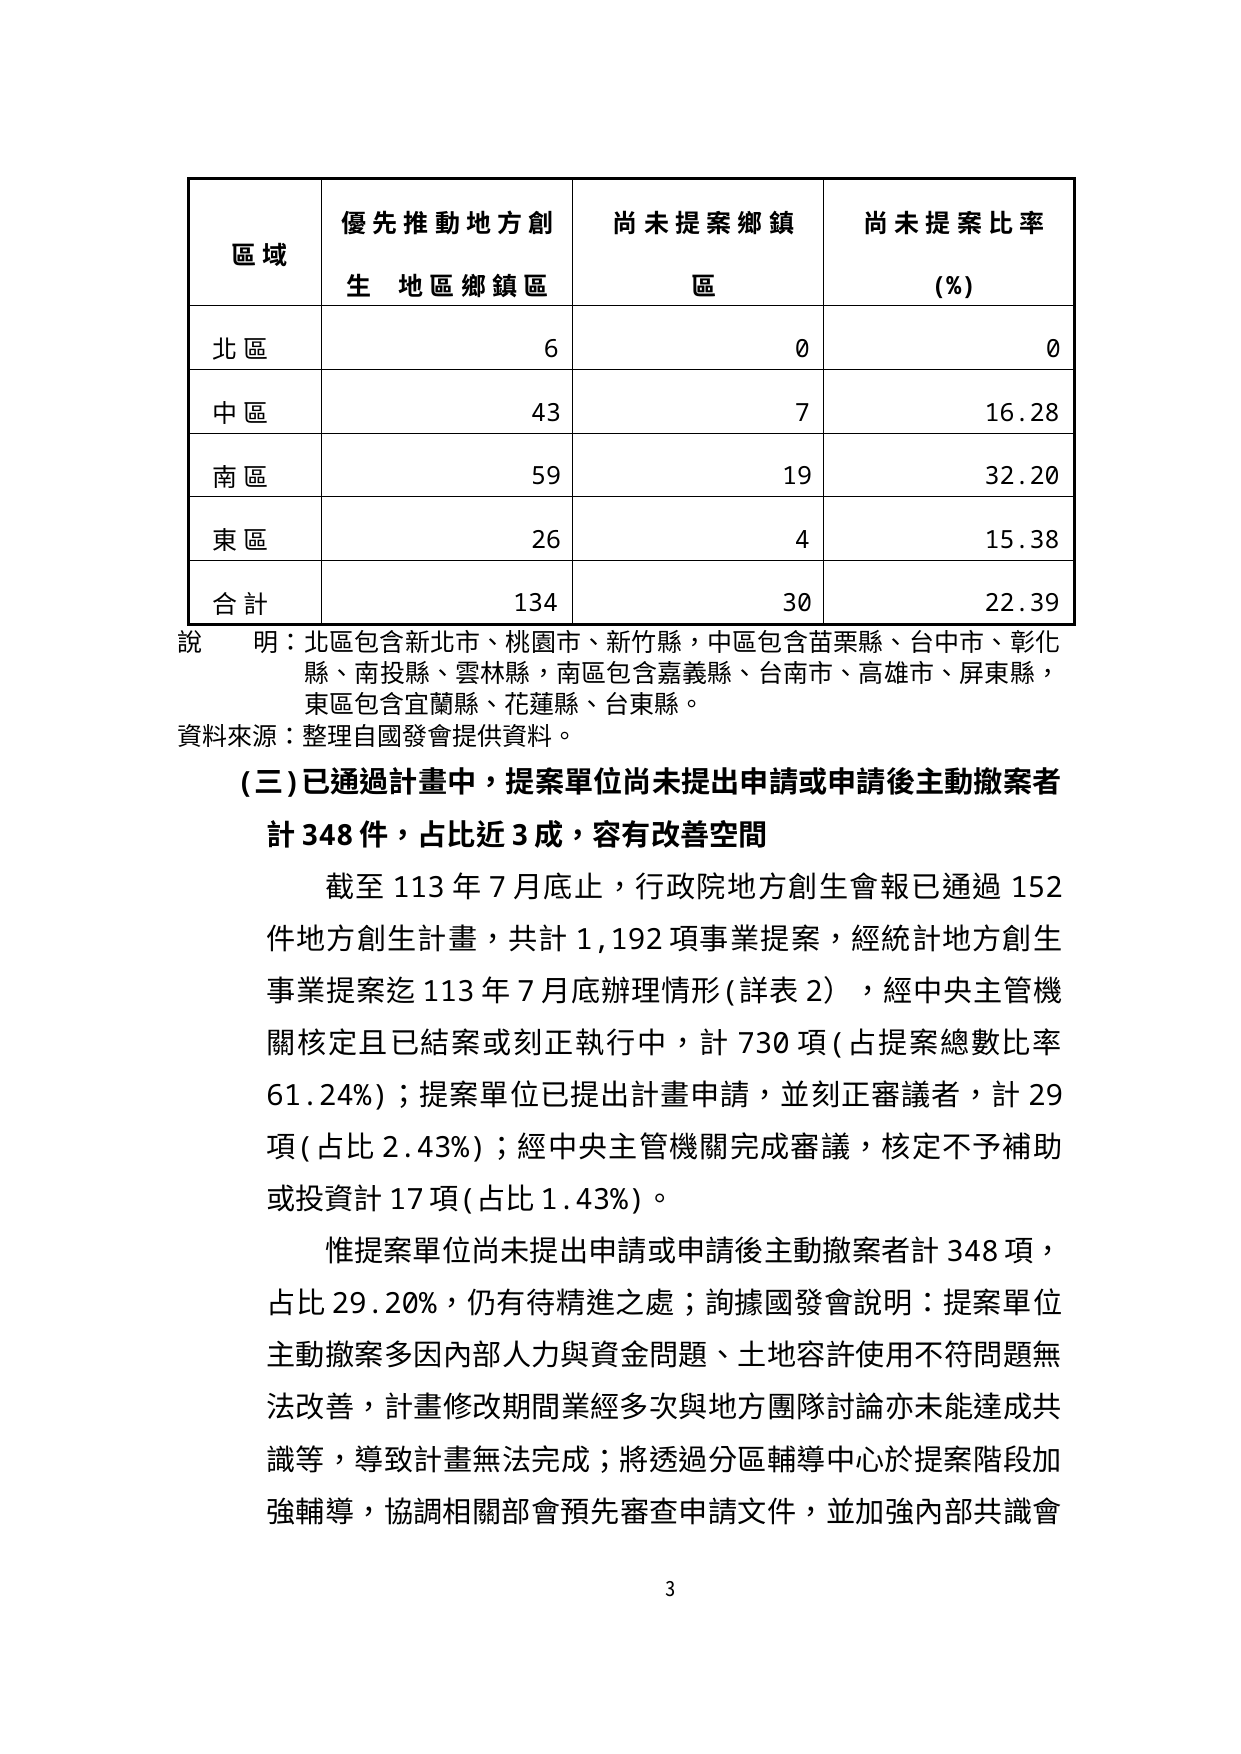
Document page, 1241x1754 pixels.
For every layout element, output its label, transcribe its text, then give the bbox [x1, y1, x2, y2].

table_cell 0 [824, 306, 1073, 369]
table_cell 0 [573, 306, 823, 369]
table_cell 北區 [190, 306, 321, 369]
table_header 區域 [190, 180, 321, 305]
text 資料來源：整理自國發會提供資料。 [177, 720, 1063, 751]
table_cell 134 [322, 561, 572, 623]
table_header 尚未提案比率(%) [824, 180, 1073, 305]
table_cell 22.39 [824, 561, 1073, 623]
table_header 尚未提案鄉鎮區 [573, 180, 823, 305]
table_cell 15.38 [824, 497, 1073, 559]
table_cell 東區 [190, 497, 321, 559]
table_cell 7 [573, 370, 823, 432]
table_cell 4 [573, 497, 823, 559]
table_cell 26 [322, 497, 572, 559]
table_cell 16.28 [824, 370, 1073, 432]
text 惟提案單位尚未提出申請或申請後主動撤案者計348項，占比29.20%，仍有待精進之處；詢據國發會說明：提案單位主動撤案多因內部人力與資金問題、土地容許使用不符問題無法改善，計畫修改期間業經多次與地方團隊討論亦未能達成共識等，導致計畫無法完成；將透過分區輔導中心於提案階段加強輔導，協調相關部會預先審查申請文件，並加強內部共識會 [266, 1220, 1063, 1532]
table_cell 6 [322, 306, 572, 369]
table_cell 59 [322, 434, 572, 496]
table_cell 30 [573, 561, 823, 623]
table_cell 43 [322, 370, 572, 432]
text 截至113年7月底止，行政院地方創生會報已通過152件地方創生計畫，共計1,192項事業提案，經統計地方創生事業提案迄113年7月底辦理情形(詳表2），經中央主管機關核定且已結案或刻正執行中，計730項(占提案總數比率61.24%)；提案單位已提出計畫申請，並刻正審議者，計29項(占比2.43%)；經中央主管機關完成審議，核定不予補助或投資計17項(占比1.43%)。 [266, 855, 1063, 1220]
table_cell 32.20 [824, 434, 1073, 496]
text (三)已通過計畫中，提案單位尚未提出申請或申請後主動撤案者計348件，占比近3成，容有改善空間 [236, 751, 1063, 855]
table_header 優先推動地方創生 地區鄉鎮區 [322, 180, 572, 305]
table_cell 19 [573, 434, 823, 496]
table_cell 中區 [190, 370, 321, 432]
table_cell 合計 [190, 561, 321, 623]
table_cell 南區 [190, 434, 321, 496]
text 說 明：北區包含新北市、桃園市、新竹縣，中區包含苗栗縣、台中市、彰化縣、南投縣、雲林縣，南區包含嘉義縣、台南市、高雄市、屏東縣，東區包含宜蘭縣、花蓮縣、台東縣。 [177, 626, 1063, 720]
